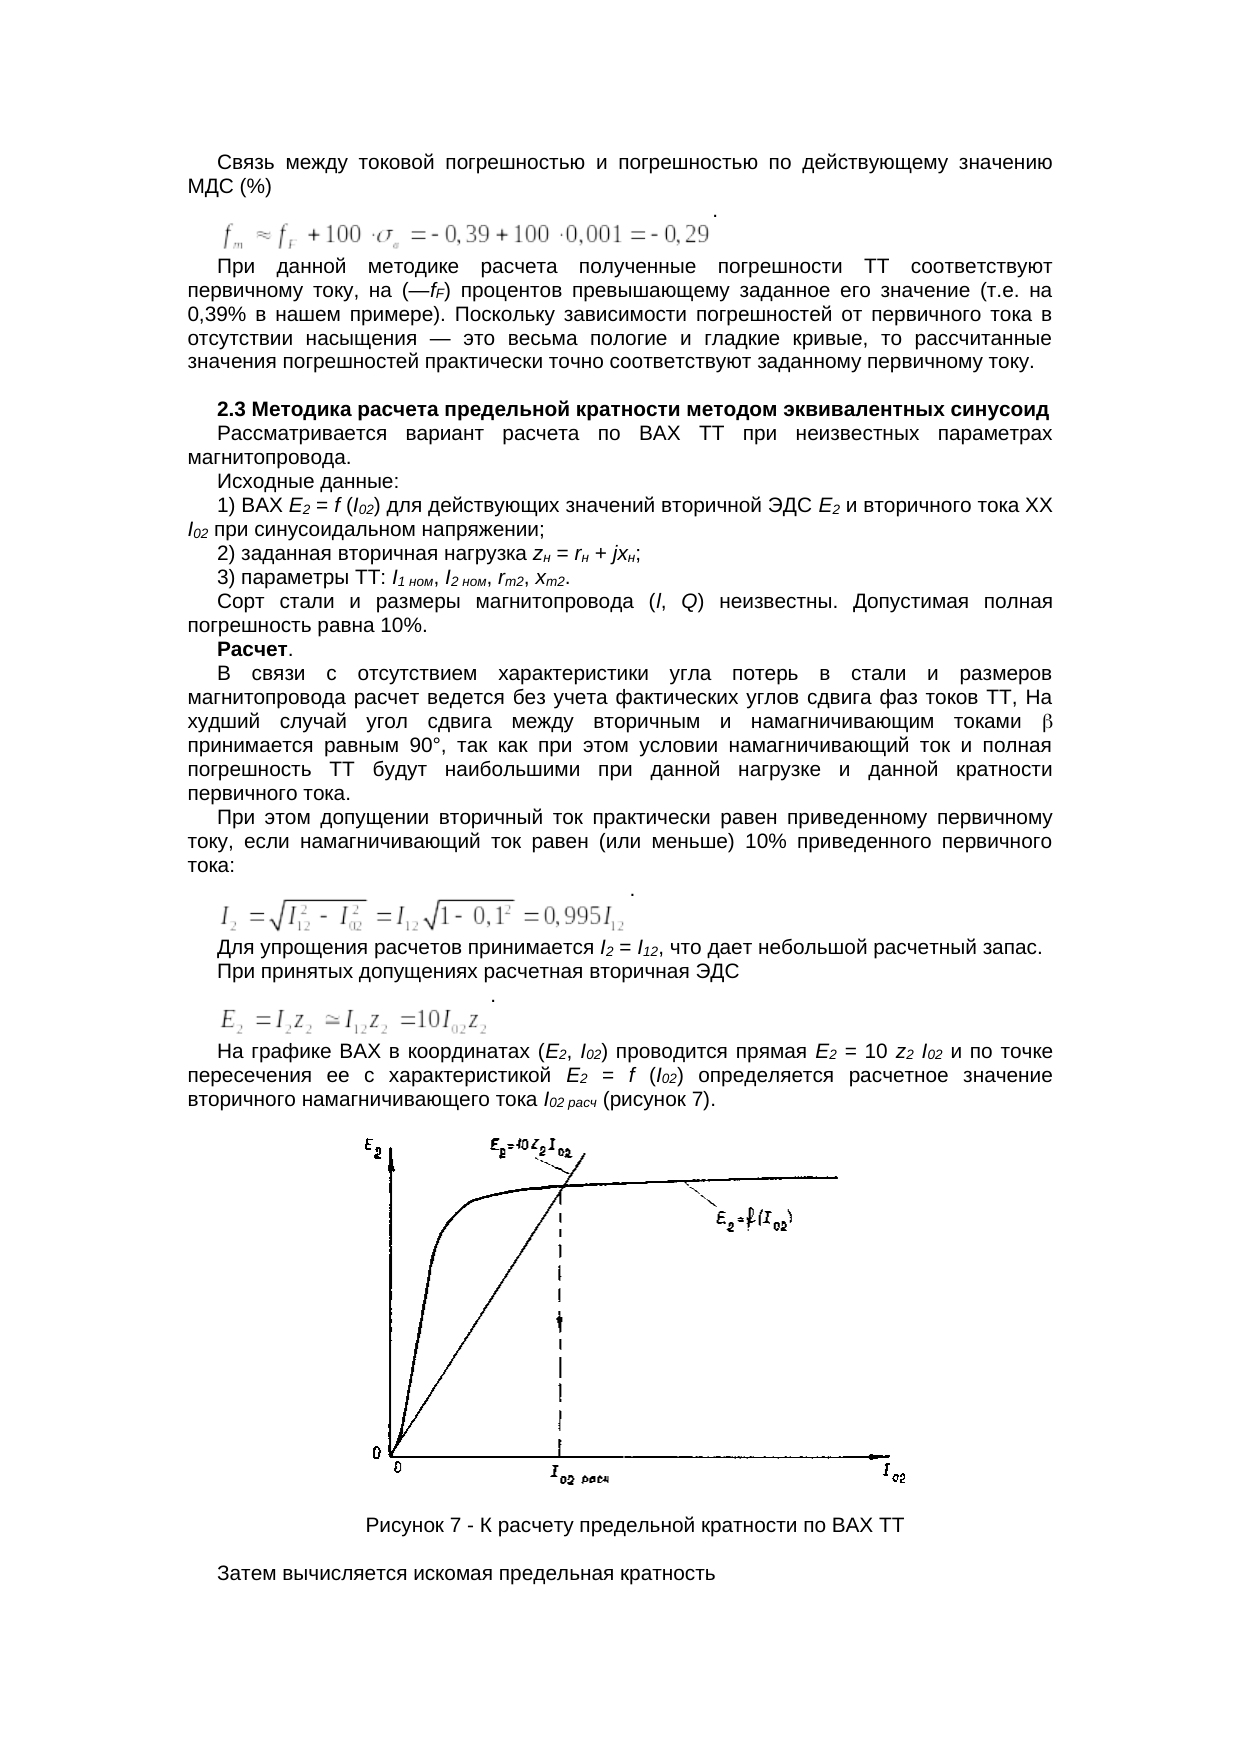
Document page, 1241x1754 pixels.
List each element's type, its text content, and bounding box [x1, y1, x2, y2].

text Исходные данные: [187, 469, 1053, 493]
text Для упрощения расчетов принимается I2 = I12, что дает небольшой расчетный запас. [187, 935, 1053, 959]
text Рисунок 7 - К расчету предельной кратности по ВАХ ТТ [187, 1513, 1053, 1537]
text При этом допущении вторичный ток практически равен приведенному первичному току, если намагничивающий ток равен (или меньше) 10% приведенного первичного тока: [187, 804, 1053, 876]
text 2) заданная вторичная нагрузка zн = rн + jxн; [187, 541, 1053, 565]
text Затем вычисляется искомая предельная кратность [187, 1561, 1053, 1585]
text Рассматривается вариант расчета по ВАХ ТТ при неизвестных параметрах магнитопровода. [187, 421, 1053, 469]
text При принятых допущениях расчетная вторичная ЭДС [187, 959, 1053, 983]
text 1) ВАХ Е2 = f (I02) для действующих значений вторичной ЭДС Е2 и вторичного тока XX I02 при синусоидальном напряжении; [187, 493, 1053, 541]
text 2.3 Методика расчета предельной кратности методом эквивалентных синусоид [187, 397, 1053, 421]
text В связи с отсутствием характеристики угла потерь в стали и размеров магнитопровода расчет ведется без учета фактических углов сдвига фаз токов ТТ, На худший случай угол сдвига между вторичным и намагничивающим токами  принимается равным 90°, так как при этом условии намагничивающий ток и полная погрешность ТТ будут наибольшими при данной нагрузке и данной кратности первичного тока. [187, 661, 1053, 804]
text На графике ВАХ в координатах (E2, I02) проводится прямая E2 = 10 z2 I02 и по точке пересечения ее с характеристикой Е2 = f (I02) определяется расчетное значение вторичного намагничивающего тока I02 расч (рисунок 7). [187, 1038, 1053, 1110]
text Расчет. [187, 637, 1053, 661]
text . [187, 198, 1053, 253]
text Связь между токовой погрешностью и погрешностью по действующему значению МДС (%) [187, 150, 1053, 198]
text . [187, 876, 1053, 935]
text . [187, 983, 1053, 1038]
text 3) параметры ТТ: I1 ном, I2 ном, rт2, хт2. [187, 565, 1053, 589]
text При данной методике расчета полученные погрешности ТТ соответствуют первичному току, на (—fF) процентов превышающему заданное его значение (т.е. на 0,39% в нашем примере). Поскольку зависимости погрешностей от первичного тока в отсутствии насыщения — это весьма пологие и гладкие кривые, то рассчитанные значения погрешностей практически точно соответствуют заданному первичному току. [187, 253, 1053, 373]
text Сорт стали и размеры магнитопровода (l, Q) неизвестны. Допустимая полная погрешность равна 10%. [187, 589, 1053, 637]
